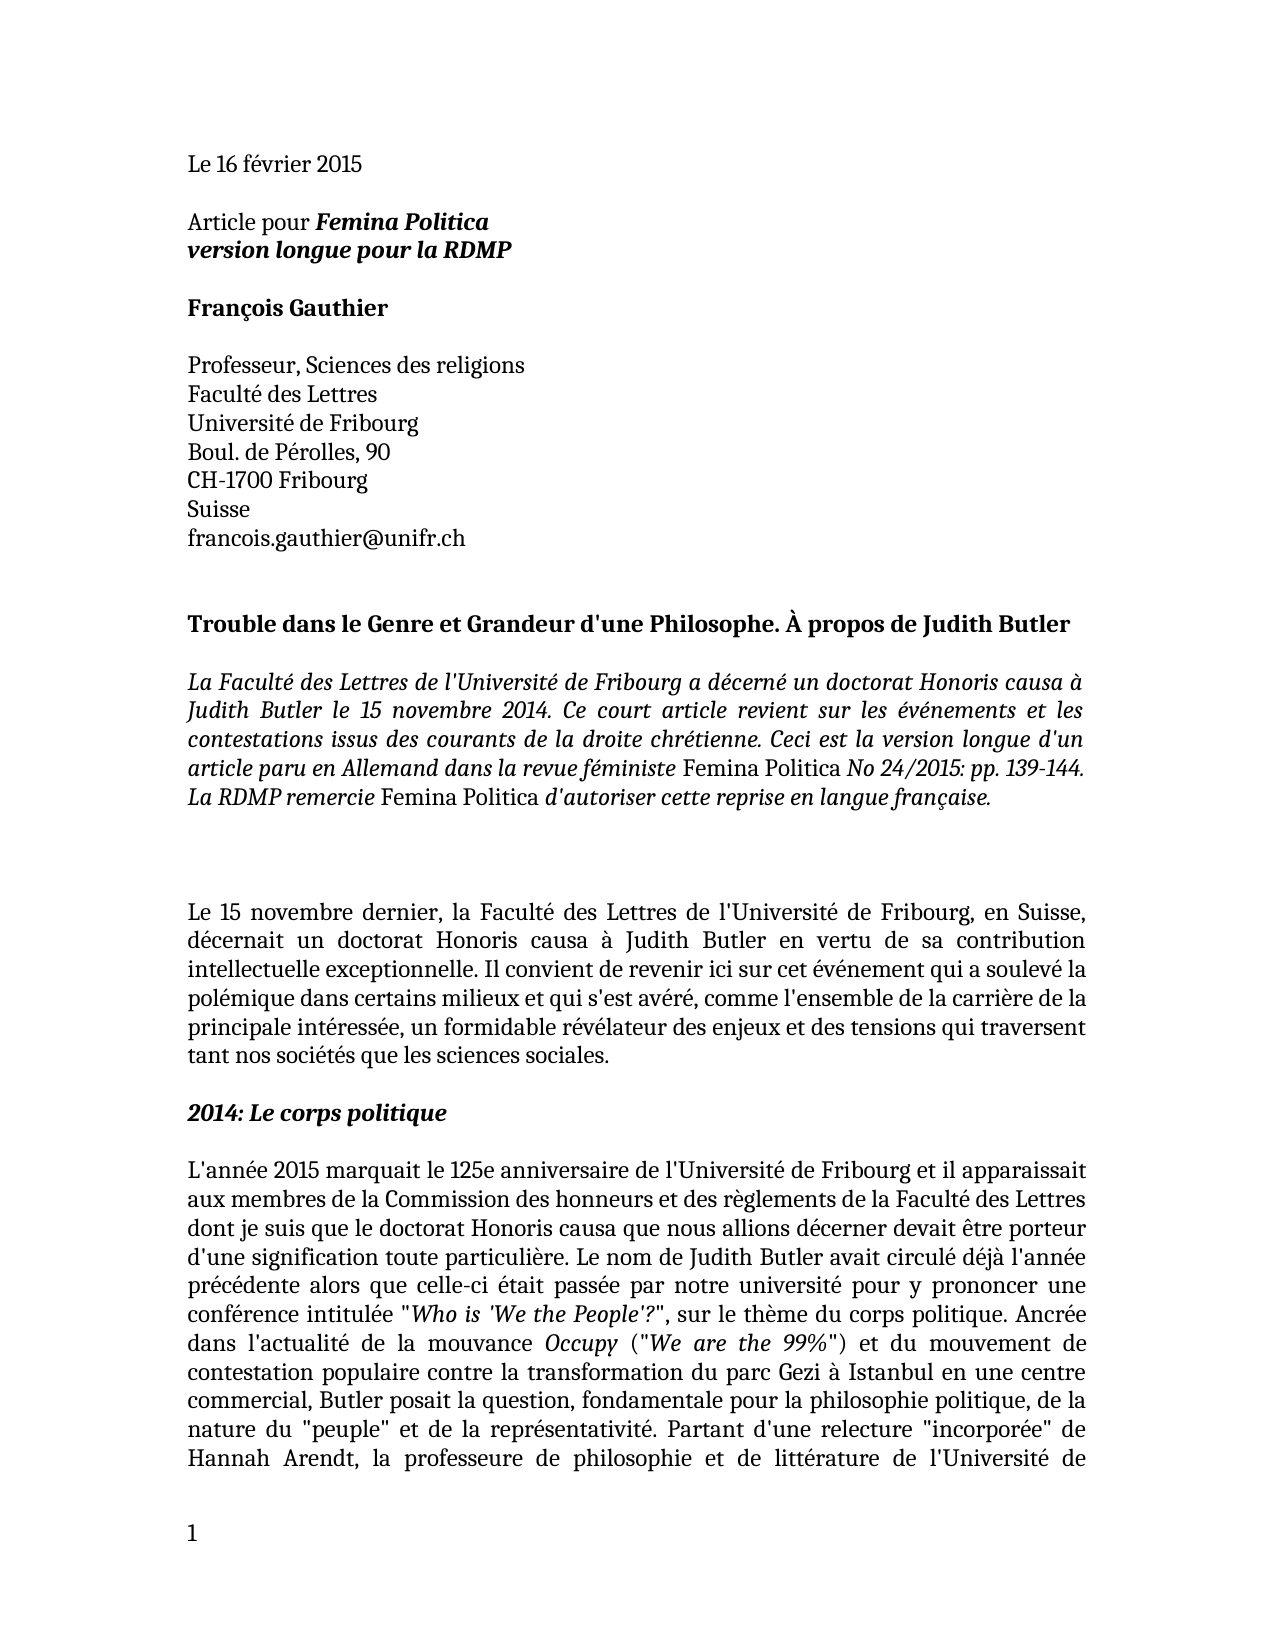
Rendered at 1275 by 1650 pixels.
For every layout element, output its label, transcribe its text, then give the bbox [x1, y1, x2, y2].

text La Faculté des Lettres de l'Université de Fribourg a décerné un doctorat Honoris causa à Judith Butler le 15 novembre 2014. Ce court article revient sur les événements et les contestations issus des courants de la droite chrétienne. Ceci est la version longue d'un article paru en Allemand dans la revue féministe Femina Politica No 24/2015: pp. 139-144. La RDMP remercie Femina Politica d'autoriser cette reprise en langue française. [187, 667, 1087, 811]
text Trouble dans le Genre et Grandeur d'une Philosophe. À propos de Judith Butler [187, 610, 1087, 639]
text L'année 2015 marquait le 125e anniversaire de l'Université de Fribourg et il apparaissait aux membres de la Commission des honneurs et des règlements de la Faculté des Lettres dont je suis que le doctorat Honoris causa que nous allions décerner devait être porteur d'une signification toute particulière. Le nom de Judith Butler avait circulé déjà l'année précédente alors que celle-ci était passée par notre université pour y prononcer une conférence intitulée "Who is 'We the People'?", sur le thème du corps politique. Ancrée dans l'actualité de la mouvance Occupy ("We are the 99%") et du mouvement de contestation populaire contre la transformation du parc Gezi à Istanbul en une centre commercial, Butler posait la question, fondamentale pour la philosophie politique, de la nature du "peuple" et de la représentativité. Partant d'une relecture "incorporée" de Hannah Arendt, la professeure de philosophie et de littérature de l'Université de [187, 1156, 1087, 1472]
text Suisse [187, 495, 1087, 524]
text François Gauthier [187, 294, 1087, 322]
text Article pour Femina Politica [187, 207, 1087, 236]
text CH-1700 Fribourg [187, 466, 1087, 495]
text Université de Fribourg [187, 409, 1087, 437]
text Boul. de Pérolles, 90 [187, 437, 1087, 466]
text Faculté des Lettres [187, 380, 1087, 409]
text Le 16 février 2015 [187, 150, 1087, 179]
text version longue pour la RDMP [187, 236, 1087, 265]
text Professeur, Sciences des religions [187, 351, 1087, 380]
text Le 15 novembre dernier, la Faculté des Lettres de l'Université de Fribourg, en Suisse, décernait un doctorat Honoris causa à Judith Butler en vertu de sa contribution intellectuelle exceptionnelle. Il convient de revenir ici sur cet événement qui a soulevé la polémique dans certains milieux et qui s'est avéré, comme l'ensemble de la carrière de la principale intéressée, un formidable révélateur des enjeux et des tensions qui traversent tant nos sociétés que les sciences sociales. [187, 897, 1087, 1070]
text francois.gauthier@unifr.ch [187, 524, 1087, 552]
text 2014: Le corps politique [187, 1099, 1087, 1127]
